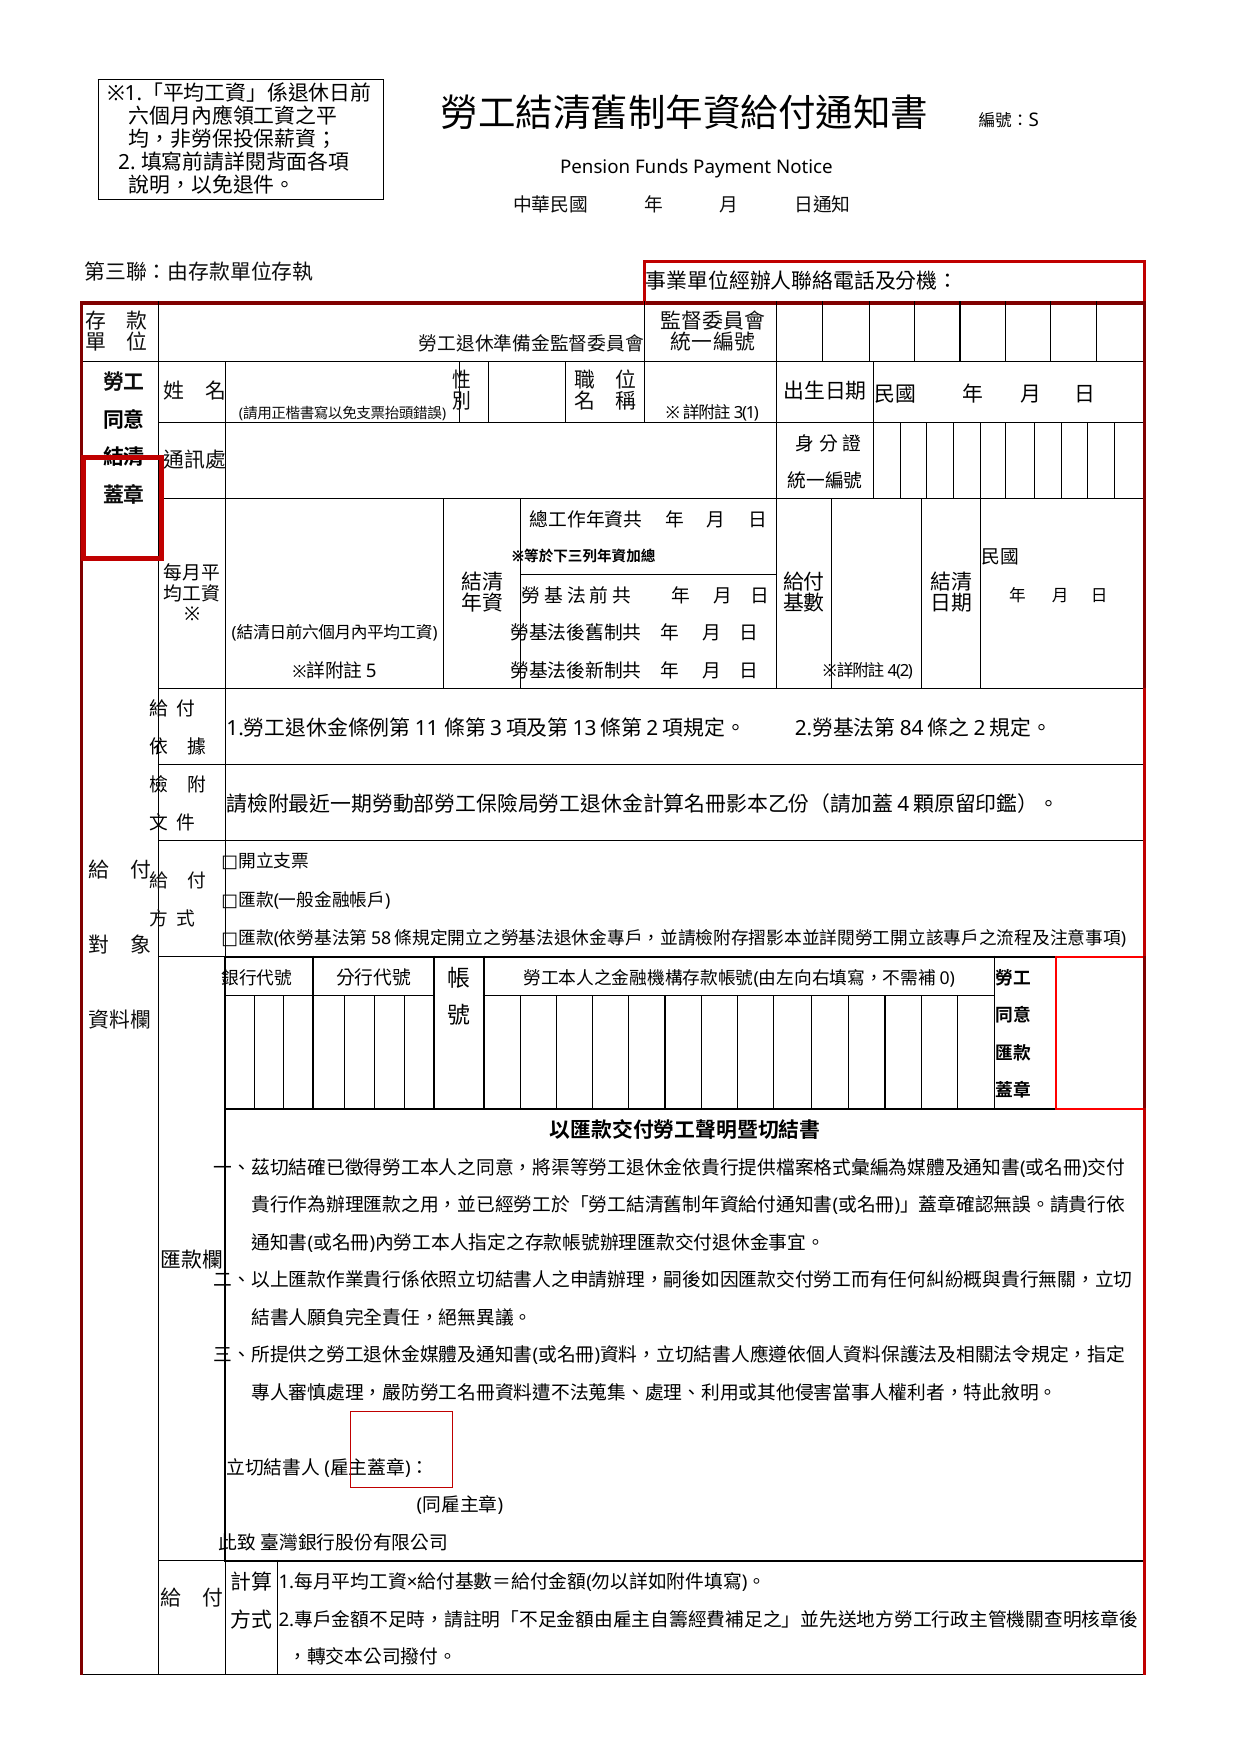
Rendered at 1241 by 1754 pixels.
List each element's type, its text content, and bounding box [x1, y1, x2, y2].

table_cell 給 付 [159, 1561, 225, 1674]
table_cell [1115, 423, 1143, 498]
table_cell 結清 日期 [922, 499, 980, 688]
table_cell [915, 305, 959, 361]
table_cell 勞工本人之金融機構存款帳號(由左向右填寫，不需補0) [485, 958, 994, 995]
table_cell [375, 996, 404, 1108]
text 2. 填寫前請詳閱背面各項 [107, 151, 178, 171]
table_cell □匯款(依勞基法第58條規定開立之勞基法退休金專戶，並請檢附存摺影本並詳閱勞工開立該專戶之流程及注意事項) [226, 917, 1143, 956]
table_cell 1.每月平均工資×給付基數＝給付金額(勿以詳如附件填寫)。 2.專戶金額不足時，請註明「不足金額由雇主自籌經費補足之」並先送地方勞工行政主管機關查明核章後，轉交本公司撥付。 [278, 1562, 1143, 1674]
table_cell 出生日期 [777, 362, 873, 422]
table_cell □匯款(一般金融帳戶) [226, 879, 644, 917]
table_cell 勞工 同意 匯款 蓋章 [995, 958, 1055, 1108]
table_cell □開立支票 [226, 841, 644, 878]
table_cell 民國 年 月 日 [874, 362, 1143, 422]
table_cell [774, 996, 811, 1108]
text 六個月內應領工資之平 [107, 105, 375, 128]
table_cell [593, 996, 628, 1108]
table_cell 勞 基 法 前 共 年 月 日 勞基法後舊制共 年 月 日 勞基法後新制共 年 月 日 [521, 575, 776, 688]
table_cell [738, 996, 773, 1108]
table_cell [1057, 958, 1143, 1108]
table_cell 民國 [981, 499, 1143, 574]
table_cell [777, 305, 822, 361]
table_cell [666, 996, 701, 1108]
table_cell [645, 841, 1143, 917]
table_cell 1.勞工退休金條例第11 條第3項及第13條第2項規定。 2.勞基法第84條之2規定。 [226, 689, 1143, 764]
table_cell [284, 996, 312, 1108]
table_cell 匯款欄 [159, 957, 224, 1560]
table_cell [874, 423, 900, 498]
table_cell [922, 996, 957, 1108]
table_cell 結清 年資 [444, 499, 520, 688]
table_cell [1006, 423, 1034, 498]
table_cell [961, 305, 1005, 361]
table_cell 勞工退休準備金監督委員會 [159, 305, 644, 361]
table_cell [489, 362, 565, 422]
table_cell 銀行代號 [226, 958, 312, 995]
text 說明，以免退件。 [99, 171, 383, 199]
text 勞工結清舊制年資給付通知書 編號：S [92, 72, 1152, 222]
table_cell [954, 423, 980, 498]
table_cell (結清日前六個月內平均工資) ※詳附註5 [226, 499, 443, 688]
table_cell [521, 996, 556, 1108]
table_cell 總工作年資共 年 月 日 ※等於下三列年資加總 [521, 499, 776, 574]
table_cell 性 別 [460, 362, 488, 422]
subtitle Pension Funds Payment Notice [390, 147, 1152, 185]
text ※1.「平均工資」係退休日前 [99, 80, 383, 105]
table_cell 通訊處 [159, 423, 225, 498]
table_cell 勞工 同意 結清 蓋章 給 付 對 象 資料欄 [83, 362, 158, 455]
table_cell [823, 305, 869, 361]
table_cell 檢 附 文 件 [159, 765, 225, 840]
text 中華民國 年 月 日通知 [390, 185, 1152, 222]
table_cell 勞工 同意 結清 蓋章 給 付 對 象 資料欄 [86, 460, 158, 556]
table_cell [901, 423, 926, 498]
table_cell 請檢附最近一期勞動部勞工保險局勞工退休金計算名冊影本乙份（請加蓋4顆原留印鑑）。 [226, 765, 1143, 840]
table_cell [345, 996, 374, 1108]
table_cell 給付 基數 [777, 499, 831, 688]
table_cell [1062, 423, 1087, 498]
table_cell [1051, 305, 1096, 361]
table_cell [958, 996, 994, 1108]
table_cell [886, 996, 921, 1108]
table_cell ※ 詳附註3(1) [645, 362, 776, 422]
table_cell [485, 996, 520, 1108]
table_cell ※詳附註4(2) [832, 499, 921, 688]
table_cell 身分證 統一編號 [777, 423, 873, 498]
table_cell [1035, 423, 1061, 498]
table_cell [981, 423, 1005, 498]
table_cell 給 付 依 據 [159, 689, 225, 764]
table_cell 年 月 日 [981, 574, 1143, 688]
text 2. 填寫前請詳閱背面各項 [166, 151, 375, 171]
table_cell [870, 305, 914, 361]
table_cell 計算 方式 [226, 1562, 277, 1674]
table_cell [405, 996, 433, 1108]
table_cell [255, 996, 283, 1108]
table_cell [226, 423, 776, 498]
table_cell [812, 996, 848, 1108]
table_cell 以匯款交付勞工聲明暨切結書 一、茲切結確已徵得勞工本人之同意，將渠等勞工退休金依貴行提供檔案格式彙編為媒體及通知書(或名冊)交付貴行作為辦理匯款之用，並已經勞工於「勞工結清舊制年資給付通知書(或名冊)」蓋章確認無誤。請貴行依通知書(或名冊)內勞工本人指定之存款帳號辦理匯款交付退休金事宜。 二、以上匯款作業貴行係依照立切結書人之申請辦理，嗣後如因匯款交付勞工而有任何糾紛概與貴行無關，立切結書人願負完全責任，絕無異議。 三、所提供之勞工退休金媒體及通知書(或名冊)資料，立切結書人應遵依個人資料保護法及相關法令規定，指定專人審慎處理，嚴防勞工名冊資料遭不法蒐集、處理、利用或其他侵害當事人權利者，特此敘明。 立切結書人 (雇主蓋章)： (同雇主章) 此致 臺灣銀行股份有限公司 [226, 1110, 1143, 1560]
table_cell 勞工 同意 結清 蓋章 給 付 對 象 資料欄 [83, 561, 158, 1674]
table_header 事業單位經辦人聯絡電話及分機： [646, 263, 1143, 301]
table_cell 監督委員會 統一編號 [645, 305, 776, 361]
table_cell 帳 號 [435, 958, 483, 1108]
table_cell [849, 996, 884, 1108]
table_cell 存 款 單 位 [83, 305, 158, 361]
text 均，非勞保投保薪資； [107, 128, 375, 151]
table_cell [226, 996, 254, 1108]
table_cell 給 付 方 式 [159, 841, 225, 956]
table_cell 每月平 均工資 ※ [159, 499, 225, 688]
table_cell [629, 996, 664, 1108]
table_cell [1006, 305, 1050, 361]
table_cell [1088, 423, 1114, 498]
table_cell 職 位 名 稱 [566, 362, 644, 422]
table_cell 分行代號 [314, 958, 433, 995]
table_cell (請用正楷書寫以免支票抬頭錯誤) [226, 362, 459, 422]
table_cell [702, 996, 737, 1108]
table_cell [557, 996, 592, 1108]
table_cell 姓 名 [159, 362, 225, 422]
table_header 第三聯：由存款單位存執 [81, 260, 643, 301]
table_cell [1097, 305, 1143, 361]
table_cell [927, 423, 953, 498]
table_cell [314, 996, 344, 1108]
